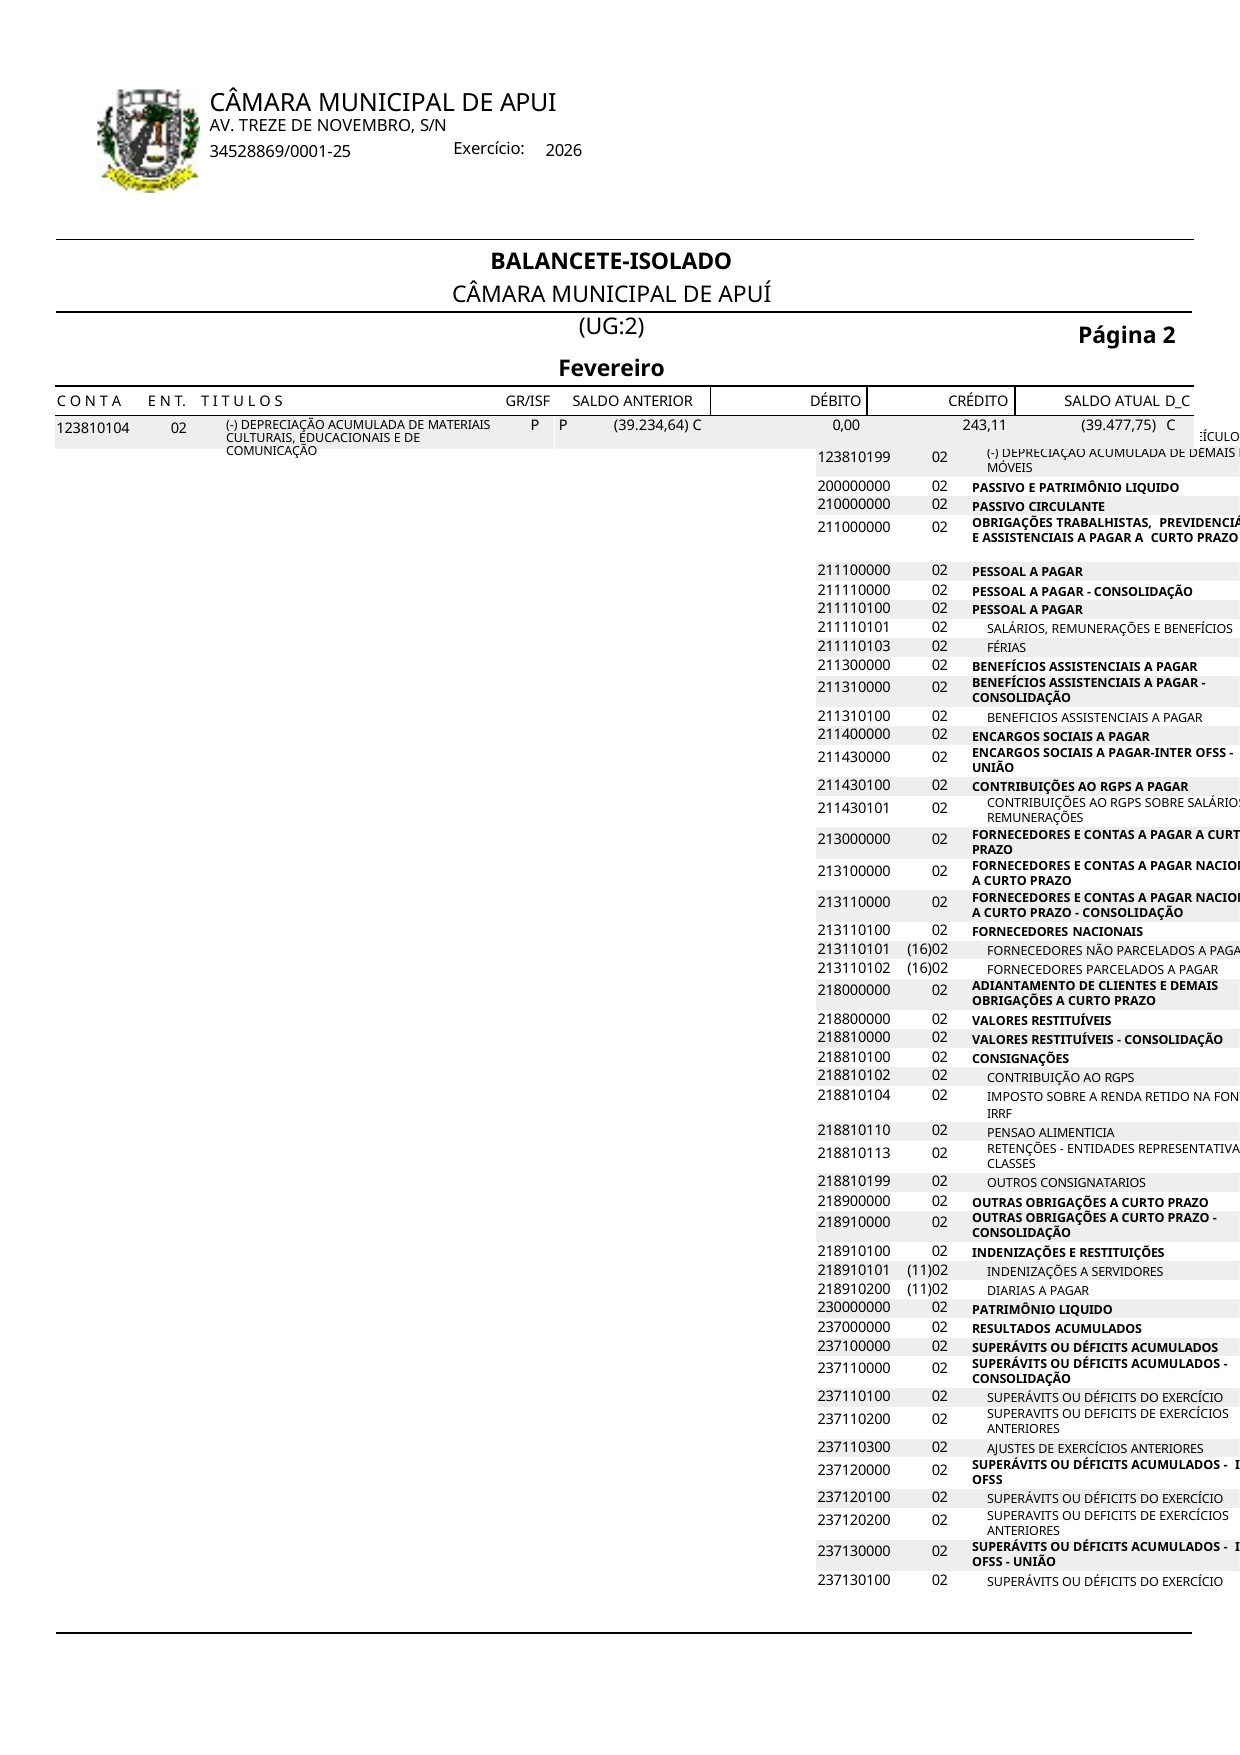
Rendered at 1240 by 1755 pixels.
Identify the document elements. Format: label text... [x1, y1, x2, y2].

table_cell 218910200 [816, 1280, 898, 1299]
table_header SALDO ATUAL D_C [1016, 387, 1194, 414]
table_header SALDO ANTERIOR [569, 387, 710, 414]
table_cell IMPOSTO SOBRE A RENDA RETIDO NA FONTE - IRRF [960, 1086, 1240, 1122]
table_cell 237120000 [816, 1458, 898, 1489]
table_cell 211000000 [816, 515, 898, 562]
table_cell 02 [898, 1540, 960, 1571]
table_cell ENCARGOS SOCIAIS A PAGAR [960, 726, 1240, 745]
table_cell RESULTADOS ACUMULADOS [960, 1319, 1240, 1337]
table_cell 211400000 [816, 726, 898, 745]
table_cell 237100000 [816, 1338, 898, 1356]
table_cell 213110101 [816, 941, 898, 959]
table_cell 02 [898, 1067, 960, 1086]
table_cell 237110200 [816, 1407, 898, 1438]
table_cell 02 [898, 827, 960, 859]
table_cell CONTRIBUIÇÕES AO RGPS SOBRE SALÁRIOS E REMUNERAÇÕES [960, 796, 1240, 827]
table_cell 213110000 [816, 890, 898, 922]
table_cell SUPERAVITS OU DEFICITS DE EXERCÍCIOS ANTERIORES [960, 1407, 1240, 1438]
table_header DÉBITO [711, 387, 866, 414]
table_cell CONTRIBUIÇÕES AO RGPS A PAGAR [960, 777, 1240, 796]
table_cell 02 [898, 796, 960, 827]
table_cell 02 [898, 979, 960, 1010]
table_cell ENCARGOS SOCIAIS A PAGAR-INTER OFSS - UNIÃO [960, 745, 1240, 777]
table_header [555, 387, 569, 414]
text CÂMARA MUNICIPAL DE APUÍ [422, 278, 801, 311]
table_cell 02 [898, 1141, 960, 1173]
table_cell 02 [898, 922, 960, 941]
table_cell 02 [898, 890, 960, 922]
table_cell 02 [137, 416, 194, 449]
table_cell 211430000 [816, 745, 898, 777]
table_cell 02 [898, 1299, 960, 1318]
table_cell 211110000 [816, 581, 898, 600]
table_cell BENEFÍCIOS ASSISTENCIAIS A PAGAR [960, 657, 1240, 676]
table_cell 02 [898, 657, 960, 676]
table_cell 211110100 [816, 600, 898, 619]
table_cell 123810199 [816, 449, 898, 477]
table_cell 02 [898, 600, 960, 619]
text Página 2 [805, 319, 1176, 351]
table_cell SUPERÁVITS OU DÉFICITS DO EXERCÍCIO [960, 1489, 1240, 1508]
subtitle Fevereiro [422, 352, 801, 383]
table_cell ADIANTAMENTO DE CLIENTES E DEMAIS OBRIGAÇÕES A CURTO PRAZO [960, 979, 1240, 1010]
table_cell 213100000 [816, 859, 898, 890]
table_cell 218810110 [816, 1122, 898, 1141]
subtitle BALANCETE-ISOLADO [421, 245, 801, 276]
text (UG:2) [422, 313, 801, 341]
table_cell VALORES RESTITUÍVEIS - CONSOLIDAÇÃO [960, 1029, 1240, 1048]
table_header T I T U L O S [194, 387, 505, 414]
table_cell 218910000 [816, 1211, 898, 1242]
table_cell 02 [898, 1243, 960, 1261]
table_cell PASSIVO CIRCULANTE [960, 496, 1240, 515]
table_cell 02 [898, 1211, 960, 1242]
table_cell PESSOAL A PAGAR [960, 562, 1240, 581]
table_cell 02 [898, 619, 960, 638]
table_cell 211430100 [816, 777, 898, 796]
table_cell 218900000 [816, 1192, 898, 1211]
table_cell 0,00 [711, 416, 867, 449]
table_cell 211100000 [816, 562, 898, 581]
table_cell 211110103 [816, 638, 898, 657]
table_cell 211110101 [816, 619, 898, 638]
table_cell CONTRIBUIÇÃO AO RGPS [960, 1067, 1240, 1086]
table_cell 213000000 [816, 827, 898, 859]
table_cell INDENIZAÇÕES A SERVIDORES [960, 1261, 1240, 1280]
table_cell PENSAO ALIMENTICIA [960, 1122, 1240, 1141]
table_cell PASSIVO E PATRIMÔNIO LIQUIDO [960, 477, 1240, 496]
table_cell FORNECEDORES PARCELADOS A PAGAR [960, 960, 1240, 979]
table_cell (16)02 [898, 960, 960, 979]
table_cell 237110000 [816, 1356, 898, 1388]
table_cell PESSOAL A PAGAR [960, 600, 1240, 619]
table_header CRÉDITO [868, 387, 1014, 414]
table_cell 123810104 [55, 416, 137, 449]
table_cell (39.477,75) C [1015, 416, 1194, 449]
table_cell (11)02 [898, 1261, 960, 1280]
table_cell SUPERÁVITS OU DÉFICITS DO EXERCÍCIO [960, 1388, 1240, 1407]
table_cell 230000000 [816, 1299, 898, 1318]
table_cell (16)02 [898, 941, 960, 959]
table_cell 02 [898, 477, 960, 496]
table_cell 02 [898, 1010, 960, 1029]
table_cell (39.234,64) C [569, 416, 711, 449]
table_cell 02 [898, 777, 960, 796]
table_cell OBRIGAÇÕES TRABALHISTAS, PREVIDENCIÁRIAS E ASSISTENCIAIS A PAGAR A CURTO PRAZO [960, 515, 1240, 562]
table_cell 237110300 [816, 1439, 898, 1457]
table_cell OUTROS CONSIGNATARIOS [960, 1173, 1240, 1192]
table_header GR/ISF [505, 387, 554, 414]
table_cell 02 [898, 707, 960, 726]
table_cell 237110100 [816, 1388, 898, 1407]
table_cell PESSOAL A PAGAR - CONSOLIDAÇÃO [960, 581, 1240, 600]
table_cell 02 [898, 1356, 960, 1388]
table_cell SUPERÁVITS OU DÉFICITS ACUMULADOS [960, 1338, 1240, 1356]
table_cell DIARIAS A PAGAR [960, 1280, 1240, 1299]
table_cell 211310000 [816, 676, 898, 707]
table_cell 218810102 [816, 1067, 898, 1086]
table_header E N T. [137, 387, 194, 414]
table_cell 218910100 [816, 1243, 898, 1261]
table_cell 02 [898, 859, 960, 890]
table_cell 02 [898, 1086, 960, 1122]
table_cell 237130100 [816, 1571, 898, 1590]
table_cell FORNECEDORES E CONTAS A PAGAR NACIONAIS A CURTO PRAZO [960, 859, 1240, 890]
subtitle Fevereiro [48, 385, 710, 449]
table_cell PATRIMÔNIO LIQUIDO [960, 1299, 1240, 1318]
table_cell 02 [898, 1439, 960, 1457]
table_cell SUPERÁVITS OU DÉFICITS ACUMULADOS - INTER OFSS - UNIÃO [960, 1540, 1240, 1571]
table_header C O N T A [55, 387, 137, 414]
table_cell 218810113 [816, 1141, 898, 1173]
table_cell FORNECEDORES E CONTAS A PAGAR NACIONAIS A CURTO PRAZO - CONSOLIDAÇÃO [960, 890, 1240, 922]
table_cell 02 [898, 581, 960, 600]
table_cell 211300000 [816, 657, 898, 676]
table_cell 218800000 [816, 1010, 898, 1029]
table_cell 211310100 [816, 707, 898, 726]
table_cell 218810104 [816, 1086, 898, 1122]
table_cell OUTRAS OBRIGAÇÕES A CURTO PRAZO [960, 1192, 1240, 1211]
table_cell 02 [898, 1173, 960, 1192]
table_cell 02 [898, 1338, 960, 1356]
table_cell 200000000 [816, 477, 898, 496]
table_cell SUPERÁVITS OU DÉFICITS ACUMULADOS - INTRA OFSS [960, 1458, 1240, 1489]
table_cell 02 [898, 745, 960, 777]
table_cell 237120200 [816, 1508, 898, 1539]
table_cell CONSIGNAÇÕES [960, 1048, 1240, 1067]
table_cell 218810199 [816, 1173, 898, 1192]
table_cell 02 [898, 1048, 960, 1067]
table_cell (-) DEPRECIAÇÃO ACUMULADA DE MATERIAIS CULTURAIS, EDUCACIONAIS E DE COMUNICAÇÃO [194, 416, 505, 449]
table_cell 218810000 [816, 1029, 898, 1048]
table_cell 02 [898, 562, 960, 581]
table_cell 218810100 [816, 1048, 898, 1067]
table_cell 02 [898, 1122, 960, 1141]
table_cell 237000000 [816, 1319, 898, 1337]
table_cell 02 [898, 496, 960, 515]
table_cell (11)02 [898, 1280, 960, 1299]
table_cell 237120100 [816, 1489, 898, 1508]
table_cell FÉRIAS [960, 638, 1240, 657]
table_cell 210000000 [816, 496, 898, 515]
table_cell 02 [898, 638, 960, 657]
table_cell SUPERAVITS OU DEFICITS DE EXERCÍCIOS ANTERIORES [960, 1508, 1240, 1539]
table_cell SUPERÁVITS OU DÉFICITS ACUMULADOS - CONSOLIDAÇÃO [960, 1356, 1240, 1388]
table_cell OUTRAS OBRIGAÇÕES A CURTO PRAZO - CONSOLIDAÇÃO [960, 1211, 1240, 1242]
subtitle Fevereiro [1016, 385, 1200, 449]
table_cell 02 [898, 1319, 960, 1337]
table_cell P [505, 416, 554, 449]
table_cell 218000000 [816, 979, 898, 1010]
table_cell 02 [898, 1407, 960, 1438]
table_cell 02 [898, 1571, 960, 1590]
table_cell 243,11 [867, 416, 1015, 449]
table_cell P [555, 416, 569, 449]
table_cell AJUSTES DE EXERCÍCIOS ANTERIORES [960, 1439, 1240, 1457]
table_cell SUPERÁVITS OU DÉFICITS DO EXERCÍCIO [960, 1571, 1240, 1590]
table_cell FORNECEDORES NACIONAIS [960, 922, 1240, 941]
table_cell 213110102 [816, 960, 898, 979]
table_cell VALORES RESTITUÍVEIS [960, 1010, 1240, 1029]
table_cell RETENÇÕES - ENTIDADES REPRESENTATIVAS DE CLASSES [960, 1141, 1240, 1173]
table_cell FORNECEDORES E CONTAS A PAGAR A CURTO PRAZO [960, 827, 1240, 859]
table_cell 02 [898, 1029, 960, 1048]
table_cell 211430101 [816, 796, 898, 827]
table_cell 218910101 [816, 1261, 898, 1280]
table_cell 02 [898, 1388, 960, 1407]
table_cell 02 [898, 449, 960, 477]
table_cell 02 [898, 676, 960, 707]
table_cell 02 [898, 1192, 960, 1211]
table_cell 02 [898, 1458, 960, 1489]
table_cell (-) DEPRECIAÇÃO ACUMULADA DE DEMAIS BENS MÓVEIS [960, 446, 1240, 477]
table_cell BENEFICIOS ASSISTENCIAIS A PAGAR [960, 707, 1240, 726]
table_cell 02 [898, 1508, 960, 1539]
table_cell INDENIZAÇÕES E RESTITUIÇÕES [960, 1243, 1240, 1261]
table_cell 213110100 [816, 922, 898, 941]
table_cell 02 [898, 726, 960, 745]
table_cell BENEFÍCIOS ASSISTENCIAIS A PAGAR - CONSOLIDAÇÃO [960, 676, 1240, 707]
table_cell SALÁRIOS, REMUNERAÇÕES E BENEFÍCIOS [960, 619, 1240, 638]
table_header (-) DEPRECIAÇÃO ACUMULADA DE VEÍCULOS [1200, 427, 1240, 446]
table_cell FORNECEDORES NÃO PARCELADOS A PAGAR [960, 941, 1240, 959]
table_cell 02 [898, 515, 960, 562]
table_cell 02 [898, 1489, 960, 1508]
table_cell 237130000 [816, 1540, 898, 1571]
